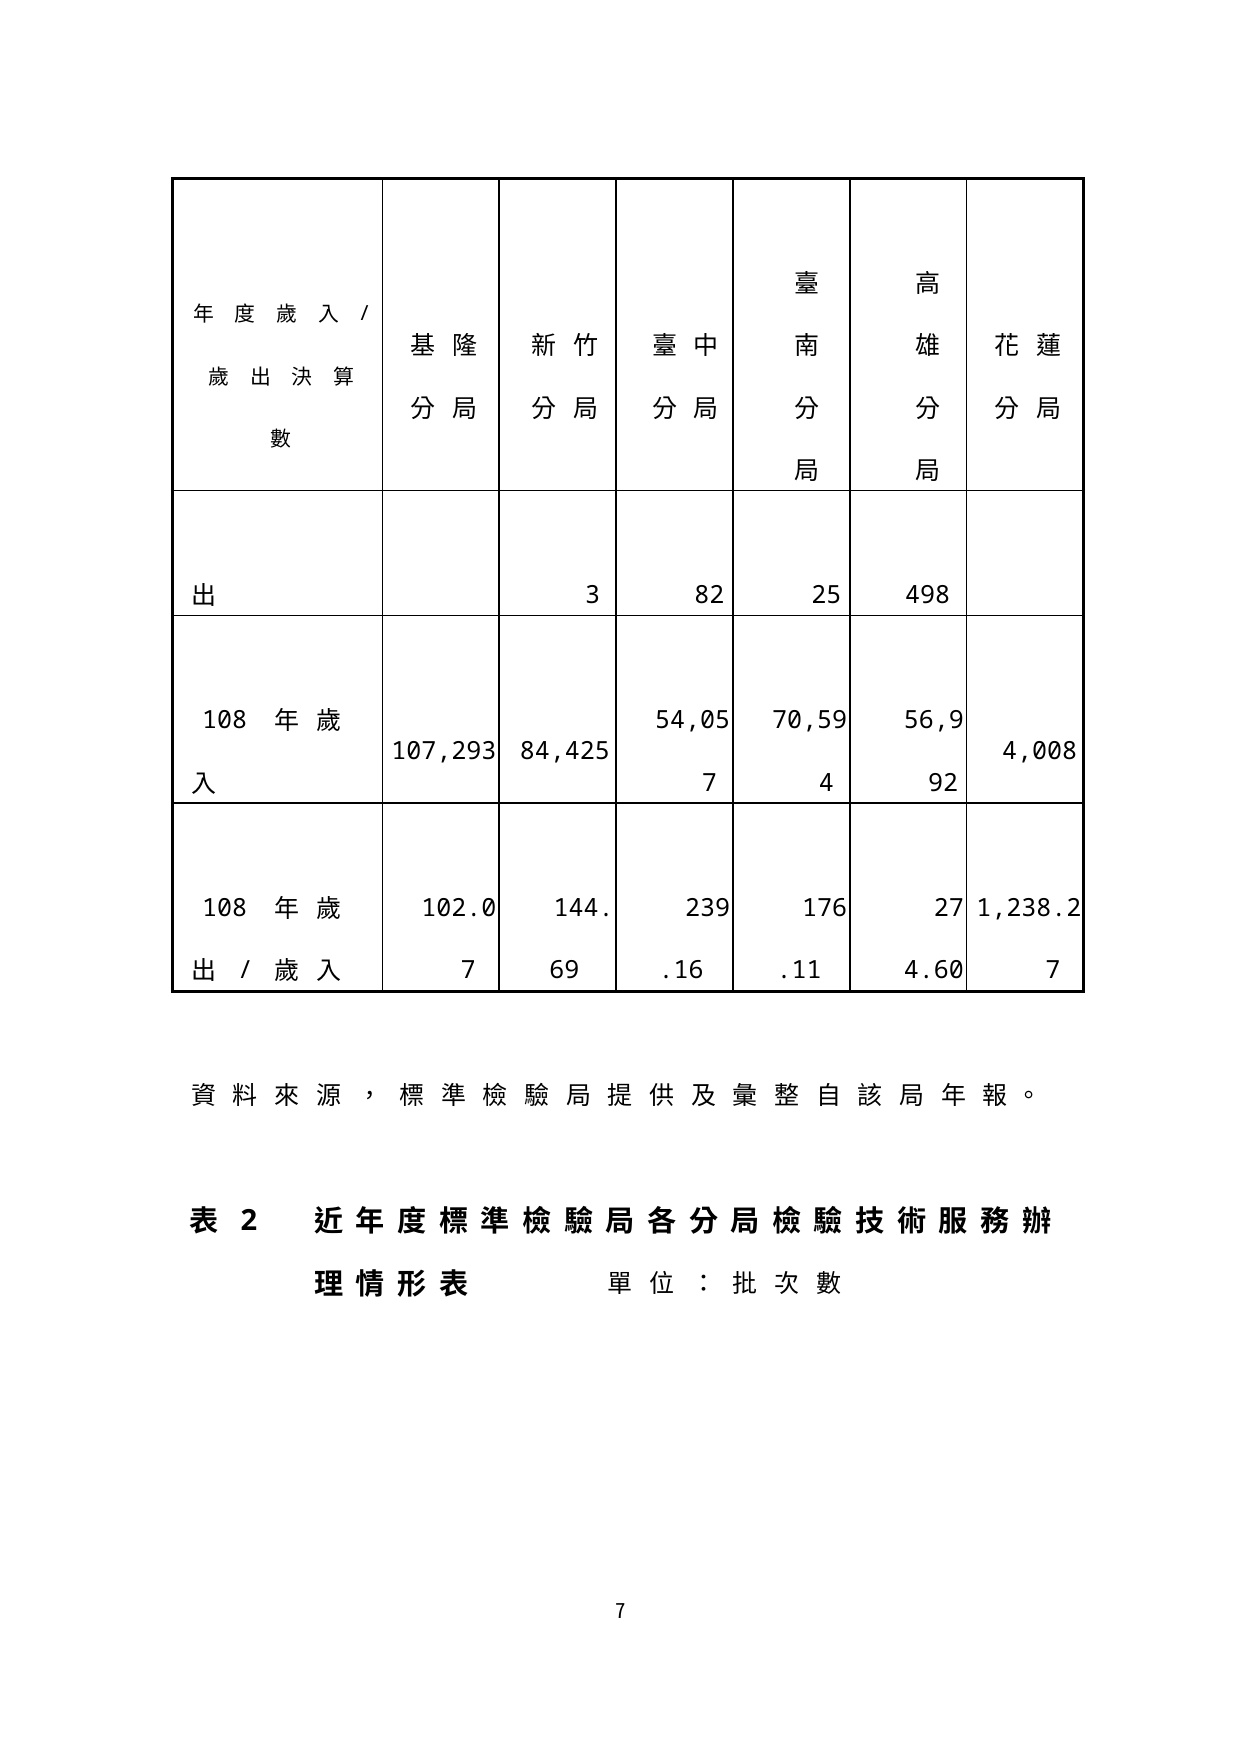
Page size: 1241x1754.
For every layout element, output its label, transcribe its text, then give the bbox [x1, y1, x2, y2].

table_cell 108年歲入 [174, 616, 382, 802]
table_header 基隆分局 [383, 180, 498, 490]
table_cell 1,238.27 [967, 804, 1082, 990]
table_cell 84,425 [500, 616, 615, 802]
table_header 臺中分局 [617, 180, 732, 490]
table_cell 82 [617, 491, 732, 615]
table_cell 107,293 [383, 616, 498, 802]
table_cell 102.07 [383, 804, 498, 990]
table_cell 498 [851, 491, 966, 615]
table_cell 54,057 [617, 616, 732, 802]
table_header 臺南分局 [734, 180, 849, 490]
table_cell 108年歲出/歲入 [174, 804, 382, 990]
table_cell 4,008 [967, 616, 1082, 802]
table_cell 3 [500, 491, 615, 615]
table_header 年度歲入/歲出決算數 [174, 180, 382, 490]
table_cell 274.60 [851, 804, 966, 990]
table_cell 70,594 [734, 616, 849, 802]
table_cell [967, 491, 1082, 615]
table_cell 176.11 [734, 804, 849, 990]
table_cell 239.16 [617, 804, 732, 990]
table_cell 144.69 [500, 804, 615, 990]
table_cell 25 [734, 491, 849, 615]
text 資料來源，標準檢驗局提供及彙整自該局年報。 [168, 1052, 1058, 1115]
table_header 高雄分局 [851, 180, 966, 490]
table_cell 出 [174, 491, 382, 615]
text 表2 近年度標準檢驗局各分局檢驗技術服務辦理情形表 單位：批次數 [168, 1177, 1058, 1302]
table_cell [383, 491, 498, 615]
table_cell 56,992 [851, 616, 966, 802]
table_header 新竹分局 [500, 180, 615, 490]
table_header 花蓮分局 [967, 180, 1082, 490]
